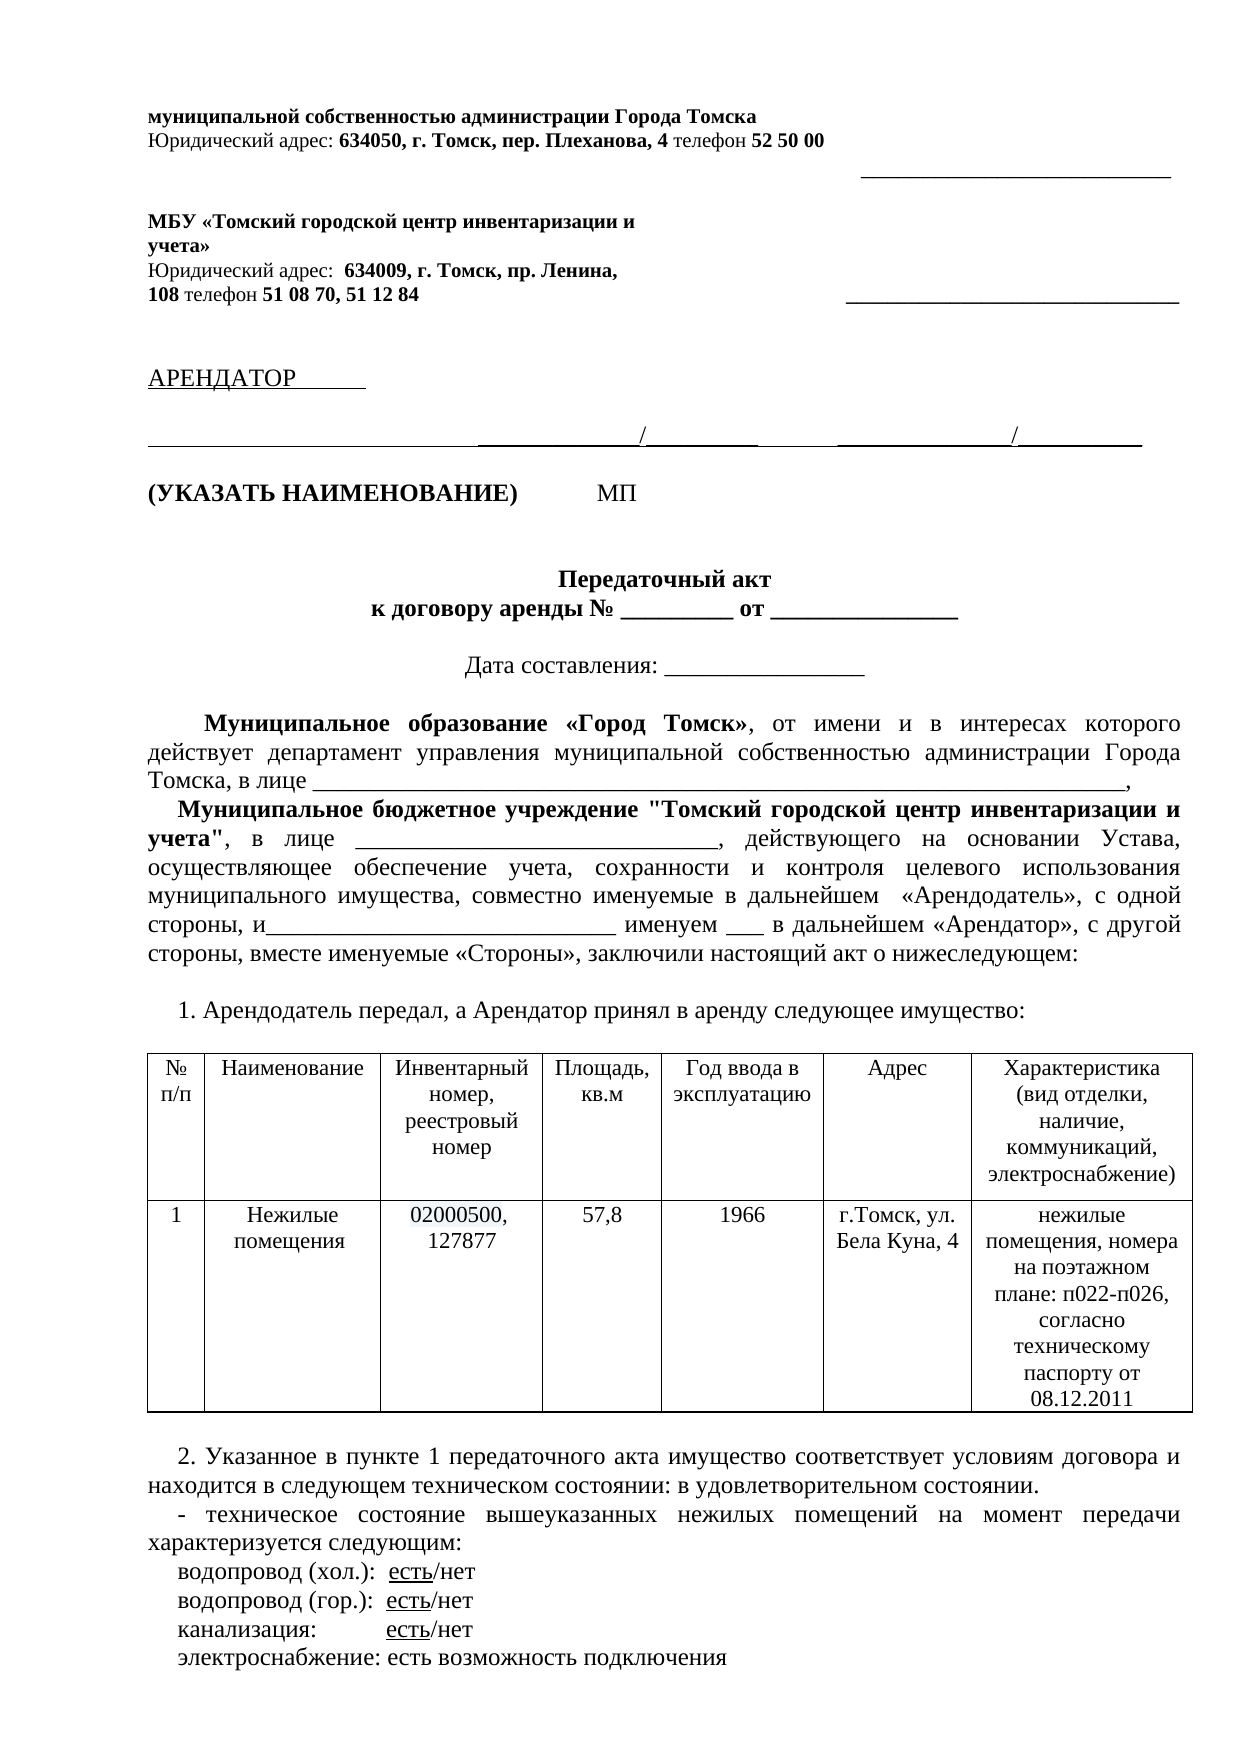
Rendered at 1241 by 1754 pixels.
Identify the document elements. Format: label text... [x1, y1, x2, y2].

text 108 телефон 51 08 70, 51 12 84 ________________________________ [148, 282, 1181, 306]
table_header Адрес [824, 1054, 971, 1199]
text Муниципальное образование «Город Томск», от имени и в интересах которого действует департамент управления муниципальной собственностью администрации Города Томска, в лице _________________________________________________________________, [148, 708, 1181, 794]
text 1. Арендодатель передал, а Арендатор принял в аренду следующее имущество: [148, 996, 1181, 1024]
table_cell г.Томск, ул. Бела Куна, 4 [824, 1201, 971, 1411]
text (УКАЗАТЬ НАИМЕНОВАНИЕ) МП [148, 478, 1181, 507]
text к договору аренды № _________ от _______________ [148, 593, 1181, 622]
text Муниципальное бюджетное учреждение "Томский городской центр инвентаризации и учета", в лице _____________________________, действующего на основании Устава, осуществляющее обеспечение учета, сохранности и контроля целевого использования муниципального имущества, совместно именуемые в дальнейшем «Арендодатель», с одной стороны, и____________________________ именуем ___ в дальнейшем «Арендатор», с другой стороны, вместе именуемые «Стороны», заключили настоящий акт о нижеследующем: [148, 794, 1181, 967]
text Передаточный акт [148, 564, 1181, 593]
text _________________________ [148, 152, 1181, 181]
text учета» [148, 233, 1181, 257]
table_cell Нежилые помещения [205, 1201, 380, 1411]
table_cell нежилые помещения, номера на поэтажном плане: п022-п026, согласно техническому паспорту от 08.12.2011 [972, 1201, 1192, 1411]
table_cell 1 [148, 1201, 204, 1411]
text МБУ «Томский городской центр инвентаризации и [148, 209, 1181, 233]
text _____________/_________ ______________/__________ [148, 421, 1181, 449]
table_cell 57,8 [543, 1201, 661, 1411]
table_header Год ввода в эксплуатацию [662, 1054, 823, 1199]
table_cell 1966 [662, 1201, 823, 1411]
table_header Наименование [205, 1054, 380, 1199]
text водопровод (гор.): есть/нет [148, 1585, 1181, 1614]
table_cell 02000500, 127877 [381, 1201, 542, 1411]
table_header Характеристика (вид отделки, наличие, коммуникаций, электроснабжение) [972, 1054, 1192, 1199]
text - техническое состояние вышеуказанных нежилых помещений на момент передачи характеризуется следующим: [148, 1499, 1181, 1556]
table_header Площадь, кв.м [543, 1054, 661, 1199]
text Юридический адрес: 634050, г. Томск, пер. Плеханова, 4 телефон 52 50 00 [148, 128, 1181, 152]
table_header Инвентарный номер, реестровый номер [381, 1054, 542, 1199]
text АРЕНДАТОР [148, 363, 1181, 392]
text 2. Указанное в пункте 1 передаточного акта имущество соответствует условиям договора и находится в следующем техническом состоянии: в удовлетворительном состоянии. [148, 1441, 1181, 1499]
text канализация: есть/нет [148, 1614, 1181, 1642]
table_header № п/п [148, 1054, 204, 1199]
text электроснабжение: есть возможность подключения [148, 1642, 1181, 1671]
text водопровод (хол.): есть/нет [148, 1556, 1181, 1585]
text Дата составления: ________________ [148, 651, 1181, 679]
text муниципальной собственностью администрации Города Томска [148, 104, 1181, 128]
text Юридический адрес: 634009, г. Томск, пр. Ленина, [148, 257, 1181, 282]
